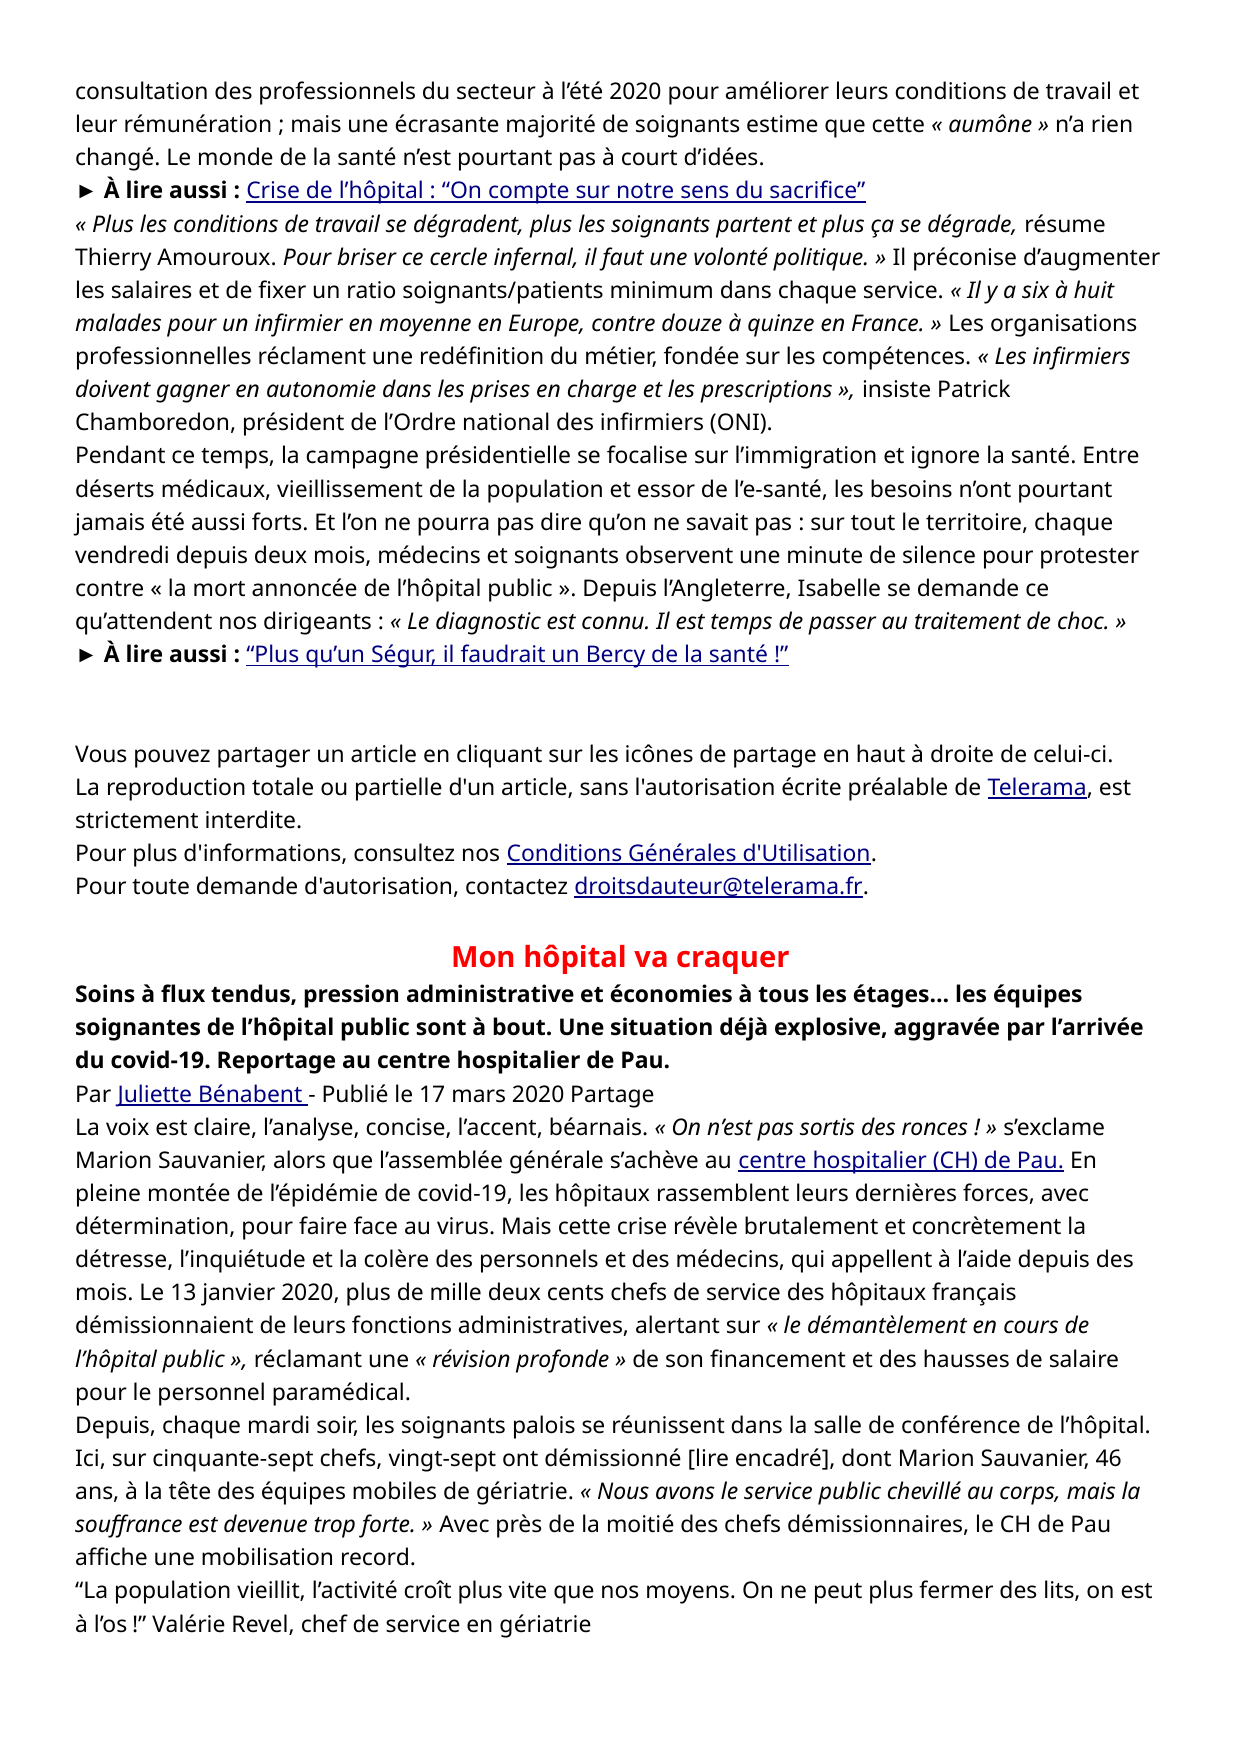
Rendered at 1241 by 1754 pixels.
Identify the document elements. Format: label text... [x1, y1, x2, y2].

text La voix est claire, l’analyse, concise, l’accent, béarnais. « On n’est pas sortis des ronces ! » s’exclame Marion Sauvanier, alors que l’assemblée générale s’achève au centre hospitalier (CH) de Pau. En pleine montée de l’épidémie de ­covid-19, les hôpitaux rassemblent leurs dernières forces, avec détermination, pour faire face au virus. Mais cette crise révèle brutalement et concrètement la détresse, l’inquiétude et la colère des personnels et des médecins, qui appellent à l’aide depuis des mois. Le 13 janvier 2020, plus de mille deux cents chefs de service des hôpitaux français démissionnaient de leurs fonctions administratives, alertant sur « le démantèlement en cours de l’hôpital public », réclamant une « révision profonde » de son financement et des hausses de salaire pour le personnel paramédical. [75, 1111, 1165, 1407]
text “La population vieillit, l’activité croît plus vite que nos moyens. On ne peut plus fermer des lits, on est à l’os !” Valérie Revel, chef de service en gériatrie [75, 1574, 1165, 1639]
text ► À lire aussi : “Plus qu’un Ségur, il faudrait un Bercy de la santé !” [75, 638, 1165, 669]
text Pendant ce temps, la campagne présidentielle se focalise sur l’immigration et ignore la santé. Entre déserts médicaux, vieillissement de la population et essor de l’e-santé, les besoins n’ont pourtant jamais été aussi forts. Et l’on ne pourra pas dire qu’on ne savait pas : sur tout le territoire, chaque vendredi depuis deux mois, médecins et soignants observent une minute de silence pour protester contre « la mort annoncée de l’hôpital public ». Depuis l’Angleterre, Isabelle se demande ce qu’attendent nos dirigeants : « Le diagnostic est connu. Il est temps de passer au traitement de choc. » [75, 439, 1165, 636]
text Soins à flux tendus, pression administrative et économies à tous les étages… les équipes soignantes de l’hôpital public sont à bout. Une situation déjà explosive, aggravée par l’arrivée du covid-19. Reportage au centre hospitalier de Pau. [75, 978, 1165, 1076]
text consultation des professionnels du secteur à l’été 2020 pour améliorer leurs conditions de travail et leur rémunération ; mais une écrasante majorité de soignants estime que cette « aumône » n’a rien changé. Le monde de la santé n’est pourtant pas à court d’idées. [75, 75, 1165, 172]
text « Plus les conditions de travail se dégradent, plus les soignants partent et plus ça se dégrade, résume Thierry Amouroux. Pour briser ce cercle infernal, il faut une volonté politique. » Il préconise d’augmenter les salaires et de fixer un ratio soignants/patients minimum dans chaque service. « Il y a six à huit malades pour un infirmier en moyenne en Europe, contre douze à quinze en France. » Les organisations professionnelles réclament une redéfinition du métier, fondée sur les compétences. « Les infirmiers doivent gagner en autonomie dans les prises en charge et les prescriptions », insiste Patrick Chamboredon, président de l’Ordre national des infirmiers (ONI). [75, 207, 1165, 437]
text Mon hôpital va craquer [75, 936, 1165, 976]
text Depuis, chaque mardi soir, les soignants palois se réunissent dans la salle de conférence de l’hôpital. Ici, sur cinquante-sept chefs, vingt-sept ont démissionné [lire encadré], dont Marion Sauvanier, 46 ans, à la tête des équipes mobiles de gériatrie. « Nous avons le service public chevillé au corps, mais la souffrance est devenue trop forte. » Avec près de la moitié des chefs démissionnaires, le CH de Pau affiche une mobilisation record. [75, 1409, 1165, 1573]
text Vous pouvez partager un article en cliquant sur les icônes de partage en haut à droite de celui-ci. La reproduction totale ou partielle d'un article, sans l'autorisation écrite préalable de Telerama, est strictement interdite. Pour plus d'informations, consultez nos Conditions Générales d'Utilisation. Pour toute demande d'autorisation, contactez droitsdauteur@telerama.fr. [75, 704, 1165, 934]
text ► À lire aussi : Crise de l’hôpital : “On compte sur notre sens du sacrifice” [75, 174, 1165, 206]
text Par Juliette Bénabent - Publié le 17 mars 2020 Partage [75, 1078, 1165, 1109]
